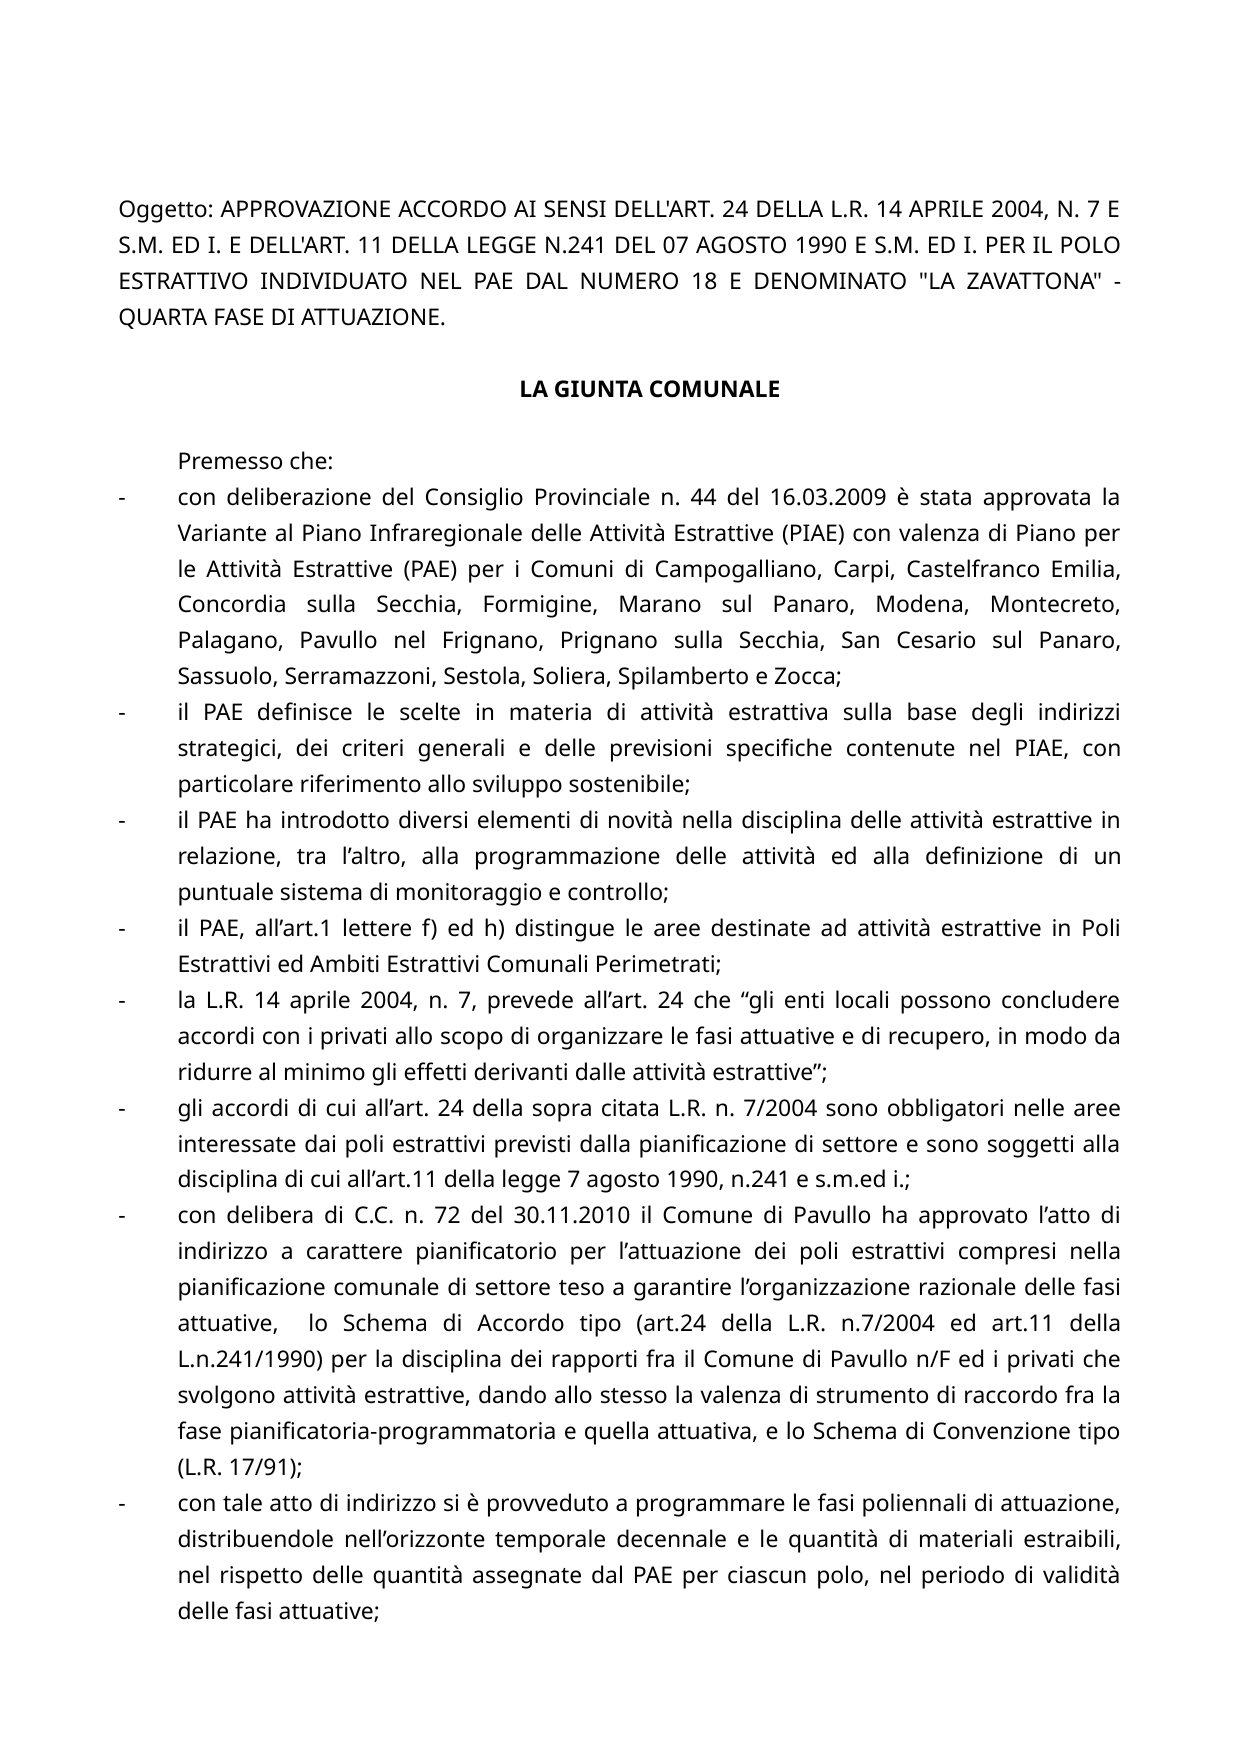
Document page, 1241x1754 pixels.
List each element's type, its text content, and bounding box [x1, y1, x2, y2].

list il PAE, all’art.1 lettere f) ed h) distingue le aree destinate ad attività estrattive in Poli Estrattivi ed Ambiti Estrattivi Comunali Perimetrati; [118, 912, 1122, 979]
text LA GIUNTA COMUNALE [118, 373, 1122, 404]
list il PAE ha introdotto diversi elementi di novità nella disciplina delle attività estrattive in relazione, tra l’altro, alla programmazione delle attività ed alla definizione di un puntuale sistema di monitoraggio e controllo; [118, 804, 1122, 907]
list con deliberazione del Consiglio Provinciale n. 44 del 16.03.2009 è stata approvata la Variante al Piano Infraregionale delle Attività Estrattive (PIAE) con valenza di Piano per le Attività Estrattive (PAE) per i Comuni di Campogalliano, Carpi, Castelfranco Emilia, Concordia sulla Secchia, Formigine, Marano sul Panaro, Modena, Montecreto, Palagano, Pavullo nel Frignano, Prignano sulla Secchia, San Cesario sul Panaro, Sassuolo, Serramazzoni, Sestola, Soliera, Spilamberto e Zocca; [118, 481, 1122, 692]
list con delibera di C.C. n. 72 del 30.11.2010 il Comune di Pavullo ha approvato l’atto di indirizzo a carattere pianificatorio per l’attuazione dei poli estrattivi compresi nella pianificazione comunale di settore teso a garantire l’organizzazione razionale delle fasi attuative, lo Schema di Accordo tipo (art.24 della L.R. n.7/2004 ed art.11 della L.n.241/1990) per la disciplina dei rapporti fra il Comune di Pavullo n/F ed i privati che svolgono attività estrattive, dando allo stesso la valenza di strumento di raccordo fra la fase pianificatoria-programmatoria e quella attuativa, e lo Schema di Convenzione tipo (L.R. 17/91); [118, 1199, 1122, 1482]
list gli accordi di cui all’art. 24 della sopra citata L.R. n. 7/2004 sono obbligatori nelle aree interessate dai poli estrattivi previsti dalla pianificazione di settore e sono soggetti alla disciplina di cui all’art.11 della legge 7 agosto 1990, n.241 e s.m.ed i.; [118, 1092, 1122, 1195]
list con tale atto di indirizzo si è provveduto a programmare le fasi poliennali di attuazione, distribuendole nell’orizzonte temporale decennale e le quantità di materiali estraibili, nel rispetto delle quantità assegnate dal PAE per ciascun polo, nel periodo di validità delle fasi attuative; [118, 1487, 1122, 1626]
list la L.R. 14 aprile 2004, n. 7, prevede all’art. 24 che “gli enti locali possono concludere accordi con i privati allo scopo di organizzare le fasi attuative e di recupero, in modo da ridurre al minimo gli effetti derivanti dalle attività estrattive”; [118, 984, 1122, 1087]
list il PAE definisce le scelte in materia di attività estrattiva sulla base degli indirizzi strategici, dei criteri generali e delle previsioni specifiche contenute nel PIAE, con particolare riferimento allo sviluppo sostenibile; [118, 696, 1122, 799]
text Premesso che: [118, 445, 1122, 476]
text Oggetto: APPROVAZIONE ACCORDO AI SENSI DELL'ART. 24 DELLA L.R. 14 APRILE 2004, N. 7 E S.M. ED I. E DELL'ART. 11 DELLA LEGGE N.241 DEL 07 AGOSTO 1990 E S.M. ED I. PER IL POLO ESTRATTIVO INDIVIDUATO NEL PAE DAL NUMERO 18 E DENOMINATO "LA ZAVATTONA" -QUARTA FASE DI ATTUAZIONE. [118, 193, 1122, 332]
